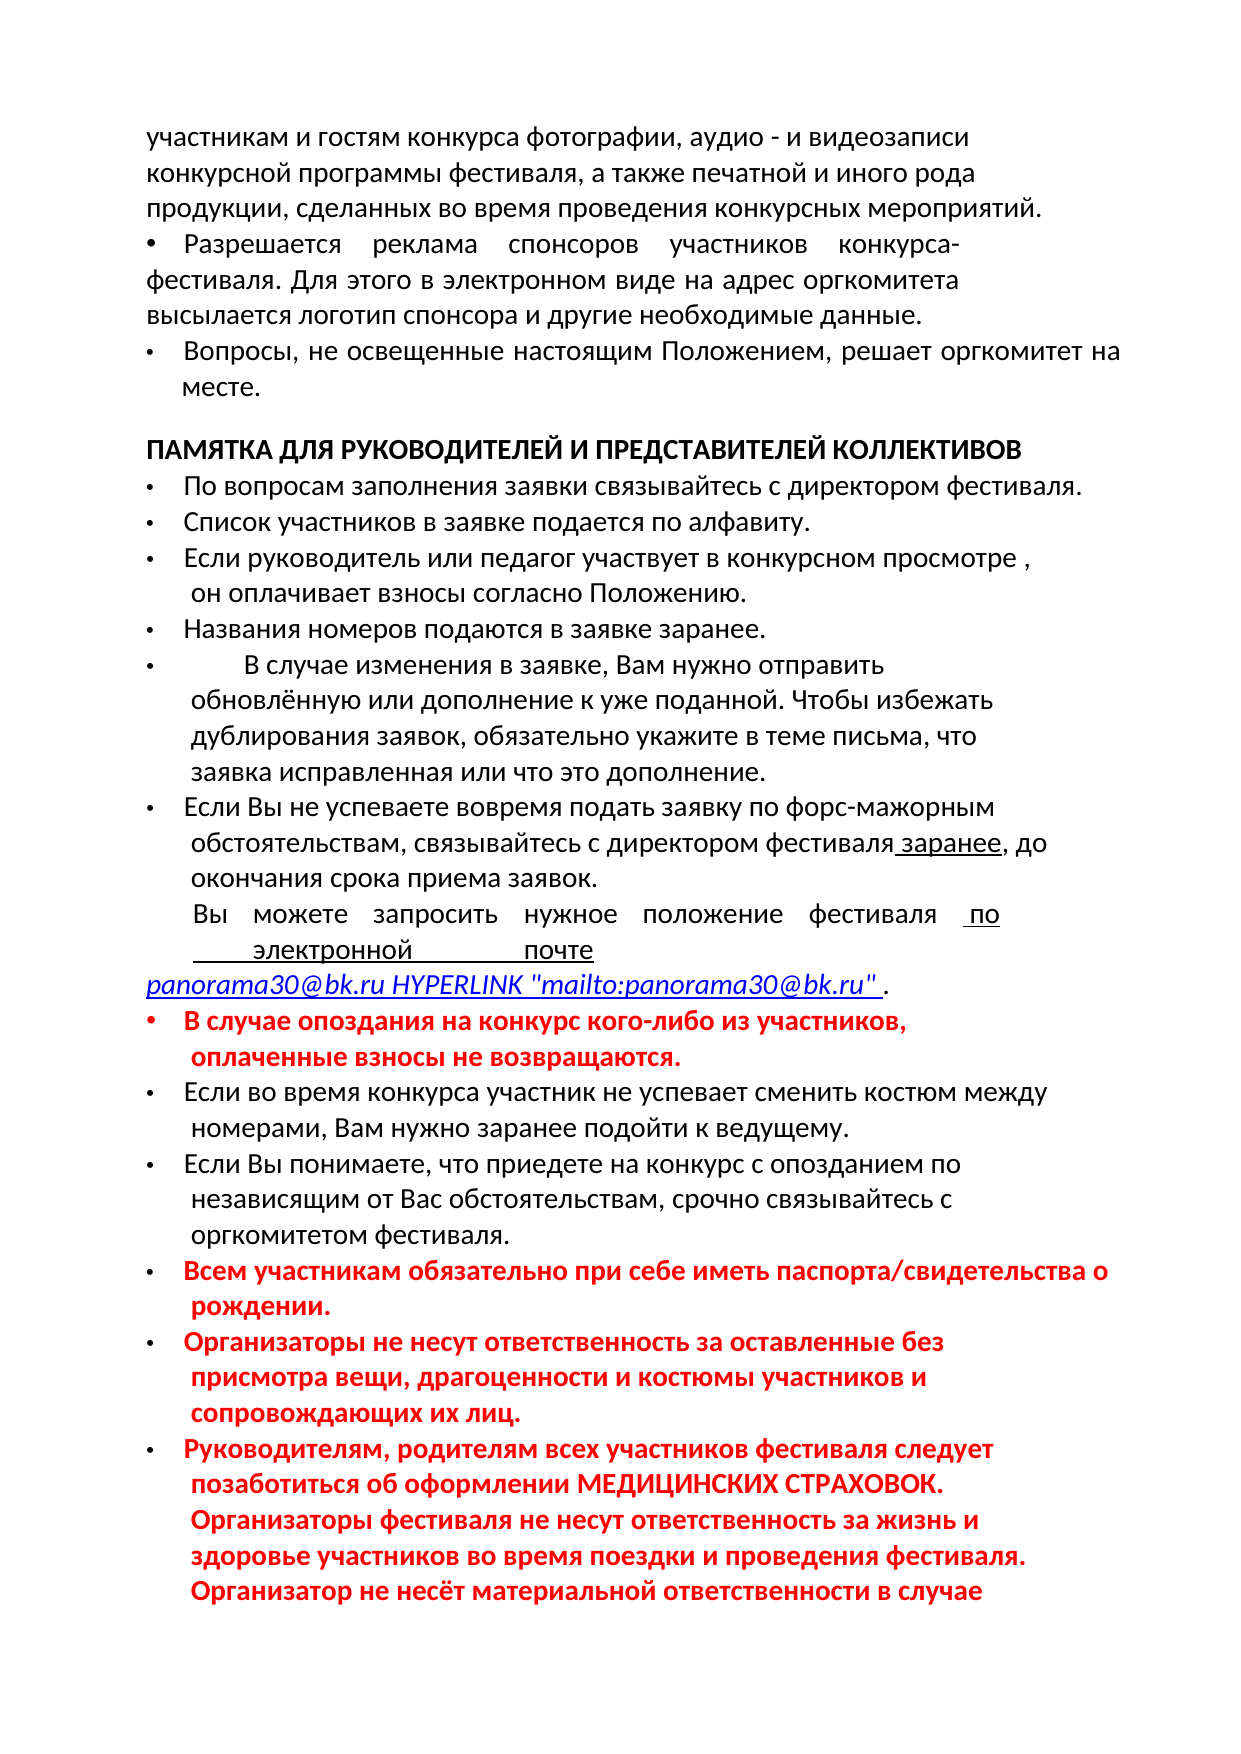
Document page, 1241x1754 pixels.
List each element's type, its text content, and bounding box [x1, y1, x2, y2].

list В случае изменения в заявке, Вам нужно отправить обновлённую или дополнение к уже поданной. Чтобы избежать дублирования заявок, обязательно укажите в теме письма, что заявка исправленная или что это дополнение. [146, 646, 1059, 788]
list Если Вы не успеваете вовремя подать заявку по форс-мажорным обстоятельствам, связывайтесь с директором фестиваля заранее, до окончания срока приема заявок. [146, 788, 1050, 895]
text panorama30@bk.ru HYPERLINK "mailto:panorama30@bk.ru" . [146, 966, 1122, 1002]
list Руководителям, родителям всех участников фестиваля следует позаботиться об оформлении МЕДИЦИНСКИХ СТРАХОВОК. Организаторы фестиваля не несут ответственность за жизнь и здоровье участников во время поездки и проведения фестиваля. Организатор не несёт материальной ответственности в случае [146, 1430, 1082, 1608]
list Если руководитель или педагог участвует в конкурсном просмотре , он оплачивает взносы согласно Положению. [146, 539, 1037, 610]
list Названия номеров подаются в заявке заранее. [146, 610, 1122, 646]
text участникам и гостям конкурса фотографии, аудио - и видеозаписи конкурсной программы фестиваля, а также печатной и иного рода продукции, сделанных во время проведения конкурсных мероприятий. [146, 118, 1087, 225]
list Список участников в заявке подается по алфавиту. [146, 503, 1122, 539]
list Всем участникам обязательно при себе иметь паспорта/свидетельства о рождении. [146, 1252, 1122, 1323]
list Вопросы, не освещенные настоящим Положением, решает оргкомитет на месте. [144, 332, 1122, 403]
list В случае опоздания на конкурс кого-либо из участников, оплаченные взносы не возвращаются. [146, 1002, 1025, 1073]
text Вы можете запросить нужное положение фестиваля по электронной почте [193, 895, 1122, 966]
list Если Вы понимаете, что приедете на конкурс с опозданием по независящим от Вас обстоятельствам, срочно связывайтесь с оргкомитетом фестиваля. [146, 1145, 1039, 1252]
text ПАМЯТКА ДЛЯ РУКОВОДИТЕЛЕЙ И ПРЕДСТАВИТЕЛЕЙ КОЛЛЕКТИВОВ [146, 431, 1122, 467]
list По вопросам заполнения заявки связывайтесь с директором фестиваля. [146, 467, 1122, 503]
list Если во время конкурса участник не успевает сменить костюм между номерами, Вам нужно заранее подойти к ведущему. [146, 1073, 1066, 1144]
list Разрешается реклама спонсоров участников конкурса-фестиваля. Для этого в электронном виде на адрес оргкомитета высылается логотип спонсора и другие необходимые данные. [108, 225, 960, 332]
list Организаторы не несут ответственность за оставленные без присмотра вещи, драгоценности и костюмы участников и сопровождающих их лиц. [146, 1323, 990, 1430]
